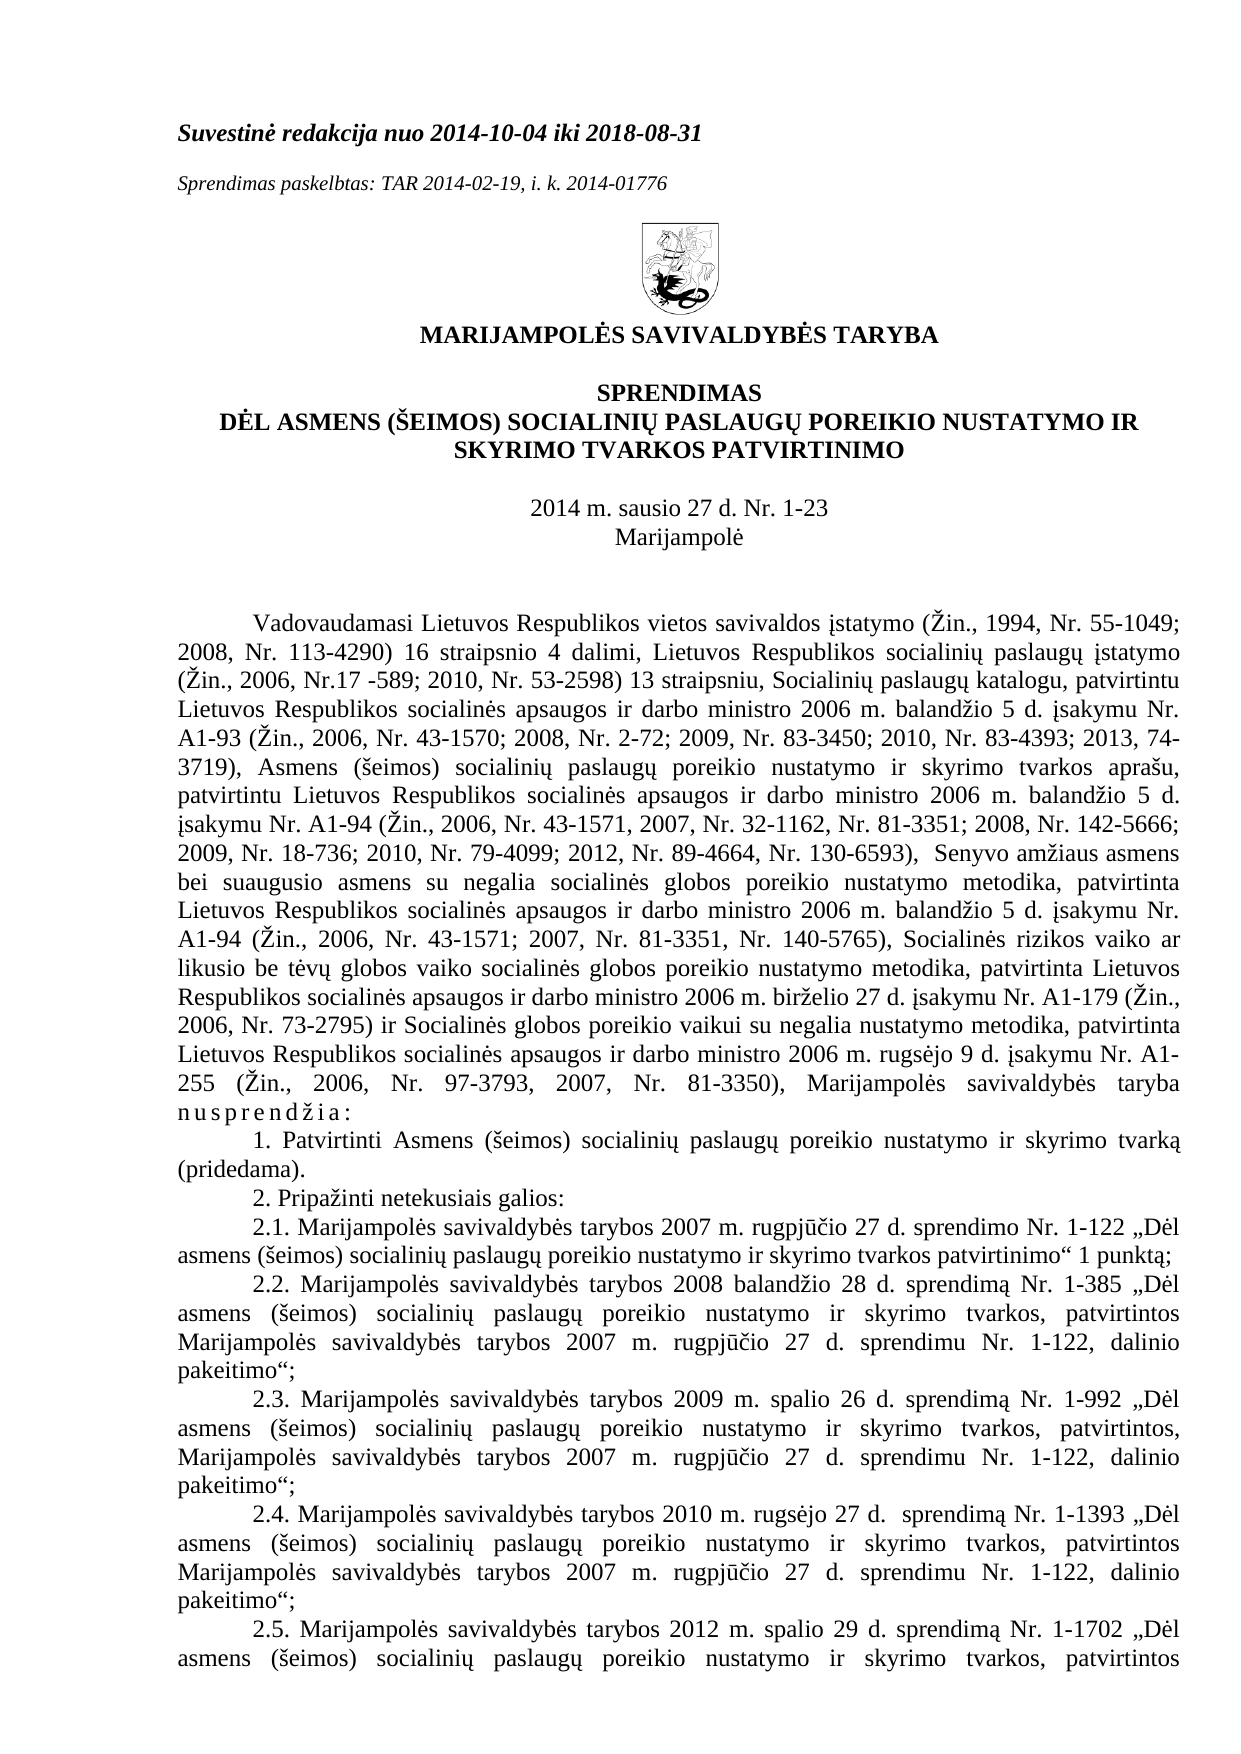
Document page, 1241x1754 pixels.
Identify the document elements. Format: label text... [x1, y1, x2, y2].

text 1. Patvirtinti Asmens (šeimos) socialinių paslaugų poreikio nustatymo ir skyrimo tvarką (pridedama). [177, 1126, 1181, 1183]
text MARIJAMPOLĖS SAVIVALDYBĖS TARYBA [177, 321, 1181, 349]
text DĖL ASMENS (ŠEIMOS) SOCIALINIŲ PASLAUGŲ POREIKIO NUSTATYMO IR SKYRIMO TVARKOS PATVIRTINIMO [177, 407, 1181, 464]
text Vadovaudamasi Lietuvos Respublikos vietos savivaldos įstatymo (Žin., 1994, Nr. 55-1049; 2008, Nr. 113-4290) 16 straipsnio 4 dalimi, Lietuvos Respublikos socialinių paslaugų įstatymo (Žin., 2006, Nr.17 -589; 2010, Nr. 53-2598) 13 straipsniu, Socialinių paslaugų katalogu, patvirtintu Lietuvos Respublikos socialinės apsaugos ir darbo ministro 2006 m. balandžio 5 d. įsakymu Nr. A1-93 (Žin., 2006, Nr. 43-1570; 2008, Nr. 2-72; 2009, Nr. 83-3450; 2010, Nr. 83-4393; 2013, 74-3719), Asmens (šeimos) socialinių paslaugų poreikio nustatymo ir skyrimo tvarkos aprašu, patvirtintu Lietuvos Respublikos socialinės apsaugos ir darbo ministro 2006 m. balandžio 5 d. įsakymu Nr. A1-94 (Žin., 2006, Nr. 43-1571, 2007, Nr. 32-1162, Nr. 81-3351; 2008, Nr. 142-5666; 2009, Nr. 18-736; 2010, Nr. 79-4099; 2012, Nr. 89-4664, Nr. 130-6593), Senyvo amžiaus asmens bei suaugusio asmens su negalia socialinės globos poreikio nustatymo metodika, patvirtinta Lietuvos Respublikos socialinės apsaugos ir darbo ministro 2006 m. balandžio 5 d. įsakymu Nr. A1-94 (Žin., 2006, Nr. 43-1571; 2007, Nr. 81-3351, Nr. 140-5765), Socialinės rizikos vaiko ar likusio be tėvų globos vaiko socialinės globos poreikio nustatymo metodika, patvirtinta Lietuvos Respublikos socialinės apsaugos ir darbo ministro 2006 m. birželio 27 d. įsakymu Nr. A1-179 (Žin., 2006, Nr. 73-2795) ir Socialinės globos poreikio vaikui su negalia nustatymo metodika, patvirtinta Lietuvos Respublikos socialinės apsaugos ir darbo ministro 2006 m. rugsėjo 9 d. įsakymu Nr. A1-255 (Žin., 2006, Nr. 97-3793, 2007, Nr. 81-3350), Marijampolės savivaldybės taryba nusprendžia: [177, 608, 1181, 1126]
text Marijampolė [177, 522, 1181, 551]
text Sprendimas paskelbtas: TAR 2014-02-19, i. k. 2014-01776 [177, 171, 1181, 195]
text SPRENDIMAS [177, 378, 1181, 407]
text Suvestinė redakcija nuo 2014-10-04 iki 2018-08-31 [177, 118, 1181, 147]
text 2014 m. sausio 27 d. Nr. 1-23 [177, 493, 1181, 522]
text 2.2. Marijampolės savivaldybės tarybos 2008 balandžio 28 d. sprendimą Nr. 1-385 „Dėl asmens (šeimos) socialinių paslaugų poreikio nustatymo ir skyrimo tvarkos, patvirtintos Marijampolės savivaldybės tarybos 2007 m. rugpjūčio 27 d. sprendimu Nr. 1-122, dalinio pakeitimo“; [177, 1269, 1181, 1384]
text 2.1. Marijampolės savivaldybės tarybos 2007 m. rugpjūčio 27 d. sprendimo Nr. 1-122 „Dėl asmens (šeimos) socialinių paslaugų poreikio nustatymo ir skyrimo tvarkos patvirtinimo“ 1 punktą; [177, 1212, 1181, 1269]
text 2.4. Marijampolės savivaldybės tarybos 2010 m. rugsėjo 27 d. sprendimą Nr. 1-1393 „Dėl asmens (šeimos) socialinių paslaugų poreikio nustatymo ir skyrimo tvarkos, patvirtintos Marijampolės savivaldybės tarybos 2007 m. rugpjūčio 27 d. sprendimu Nr. 1-122, dalinio pakeitimo“; [177, 1499, 1181, 1614]
text 2.5. Marijampolės savivaldybės tarybos 2012 m. spalio 29 d. sprendimą Nr. 1-1702 „Dėl asmens (šeimos) socialinių paslaugų poreikio nustatymo ir skyrimo tvarkos, patvirtintos [177, 1614, 1181, 1672]
text 2. Pripažinti netekusiais galios: [177, 1183, 1181, 1212]
text 2.3. Marijampolės savivaldybės tarybos 2009 m. spalio 26 d. sprendimą Nr. 1-992 „Dėl asmens (šeimos) socialinių paslaugų poreikio nustatymo ir skyrimo tvarkos, patvirtintos, Marijampolės savivaldybės tarybos 2007 m. rugpjūčio 27 d. sprendimu Nr. 1-122, dalinio pakeitimo“; [177, 1384, 1181, 1499]
